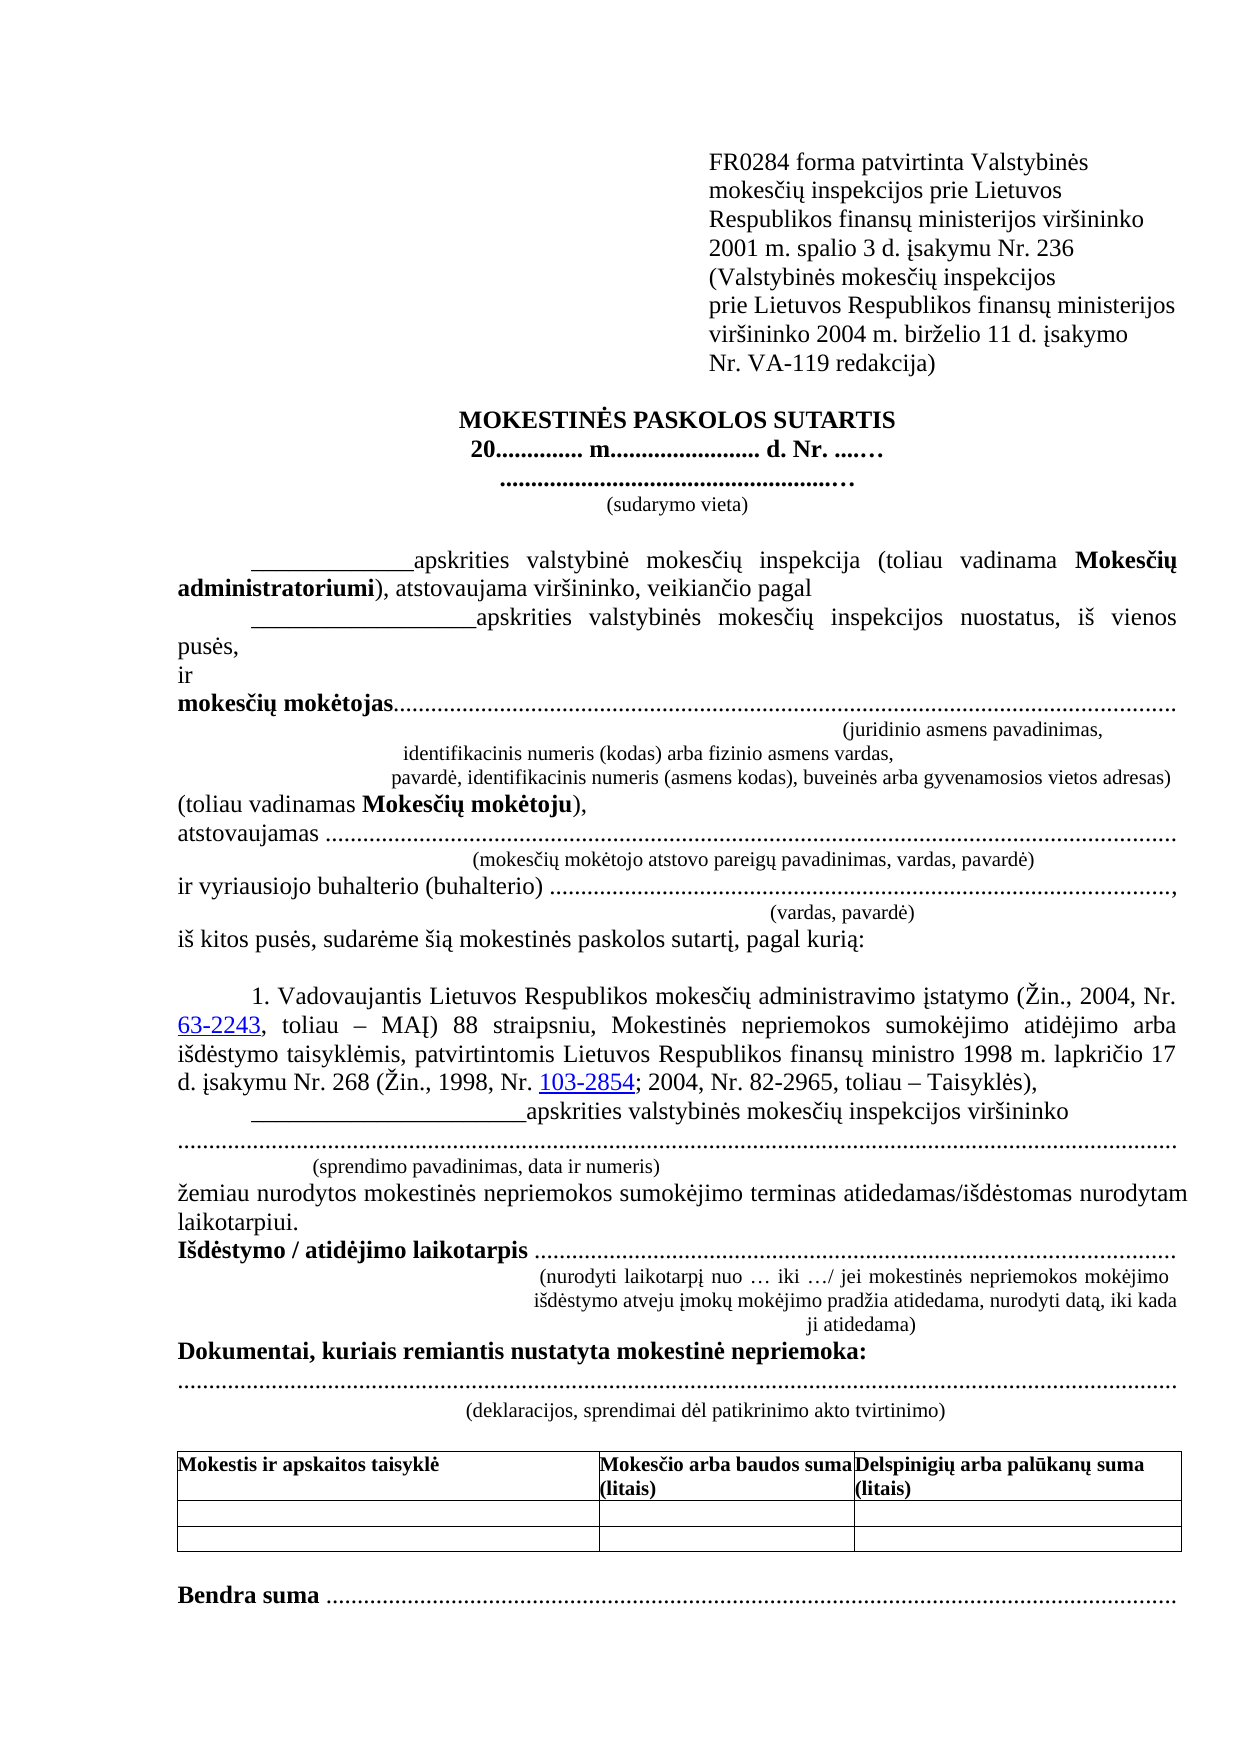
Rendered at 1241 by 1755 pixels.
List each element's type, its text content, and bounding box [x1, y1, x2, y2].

text 2001 m. spalio 3 d. įsakymu Nr. 236 [177, 233, 1177, 262]
text FR0284 forma patvirtinta Valstybinės [177, 147, 1177, 176]
text Išdėstymo / atidėjimo laikotarpis [177, 1235, 1177, 1264]
text atstovaujamas [177, 818, 1177, 847]
text .....................................................… [177, 463, 1177, 492]
text 20.............. m........................ d. Nr. ....… [177, 434, 1177, 463]
text ir vyriausiojo buhalterio (buhalterio) , [177, 871, 1177, 900]
text (juridinio asmens pavadinimas, identifikacinis numeris (kodas) arba fizinio asmens vardas, [403, 717, 1177, 765]
table_header Delspinigių arba palūkanų suma (litais) [855, 1452, 1181, 1500]
text (mokesčių mokėtojo atstovo pareigų pavadinimas, vardas, pavardė) [177, 847, 1177, 871]
text MOKESTINĖS PASKOLOS SUTARTIS [177, 406, 1177, 434]
text iš kitos pusės, sudarėme šią mokestinės paskolos sutartį, pagal kurią: [177, 924, 1177, 952]
text (sprendimo pavadinimas, data ir numeris) [177, 1154, 1177, 1178]
text Nr. VA-119 redakcija) [177, 348, 1177, 377]
table_cell [600, 1501, 854, 1526]
text (toliau vadinamas Mokesčių mokėtoju), [177, 789, 1177, 818]
table_cell [600, 1527, 854, 1551]
table_cell [855, 1501, 1181, 1526]
table_cell [855, 1527, 1181, 1551]
table_cell [178, 1527, 599, 1551]
text ir [177, 660, 1177, 688]
text viršininko 2004 m. birželio 11 d. įsakymo [177, 319, 1177, 348]
text ji atidedama) [177, 1312, 1177, 1336]
text mokesčių mokėtojas [177, 688, 1177, 717]
text (Valstybinės mokesčių inspekcijos [177, 262, 1177, 291]
text ______________________apskrities valstybinės mokesčių inspekcijos viršininko [177, 1096, 1177, 1125]
text (vardas, pavardė) [177, 900, 1177, 924]
text Bendra suma [177, 1580, 1177, 1609]
text __________________apskrities valstybinės mokesčių inspekcijos nuostatus, iš vienos pusės, [177, 602, 1177, 660]
text mokesčių inspekcijos prie Lietuvos [177, 176, 1177, 204]
text (sudarymo vieta) [177, 492, 1177, 516]
table_cell [178, 1501, 599, 1526]
text _____________apskrities valstybinė mokesčių inspekcija (toliau vadinama Mokesčių administratoriumi), atstovaujama viršininko, veikiančio pagal [177, 545, 1177, 602]
text 1. Vadovaujantis Lietuvos Respublikos mokesčių administravimo įstatymo (Žin., 2004, Nr. 63-2243, toliau – MAĮ) 88 straipsniu, Mokestinės nepriemokos sumokėjimo atidėjimo arba išdėstymo taisyklėmis, patvirtintomis Lietuvos Respublikos finansų ministro 1998 m. lapkričio 17 d. įsakymu Nr. 268 (Žin., 1998, Nr. 103-2854; 2004, Nr. 82-2965, toliau – Taisyklės), [177, 981, 1177, 1096]
text pavardė, identifikacinis numeris (asmens kodas), buveinės arba gyvenamosios vietos adresas) [391, 765, 1177, 789]
table_header Mokesčio arba baudos suma (litais) [600, 1452, 854, 1500]
text žemiau nurodytos mokestinės nepriemokos sumokėjimo terminas atidedamas/išdėstomas nurodytam laikotarpiui. [177, 1178, 1189, 1235]
text Respublikos finansų ministerijos viršininko [177, 204, 1177, 233]
text (nurodyti laikotarpį nuo … iki …/ jei mokestinės nepriemokos mokėjimo išdėstymo atveju įmokų mokėjimo pradžia atidedama, nurodyti datą, iki kada [177, 1264, 1177, 1312]
text prie Lietuvos Respublikos finansų ministerijos [177, 291, 1177, 319]
text (deklaracijos, sprendimai dėl patikrinimo akto tvirtinimo) [177, 1394, 1177, 1422]
table_header Mokestis ir apskaitos taisyklė [178, 1452, 599, 1500]
text Dokumentai, kuriais remiantis nustatyta mokestinė nepriemoka: [177, 1336, 1177, 1365]
